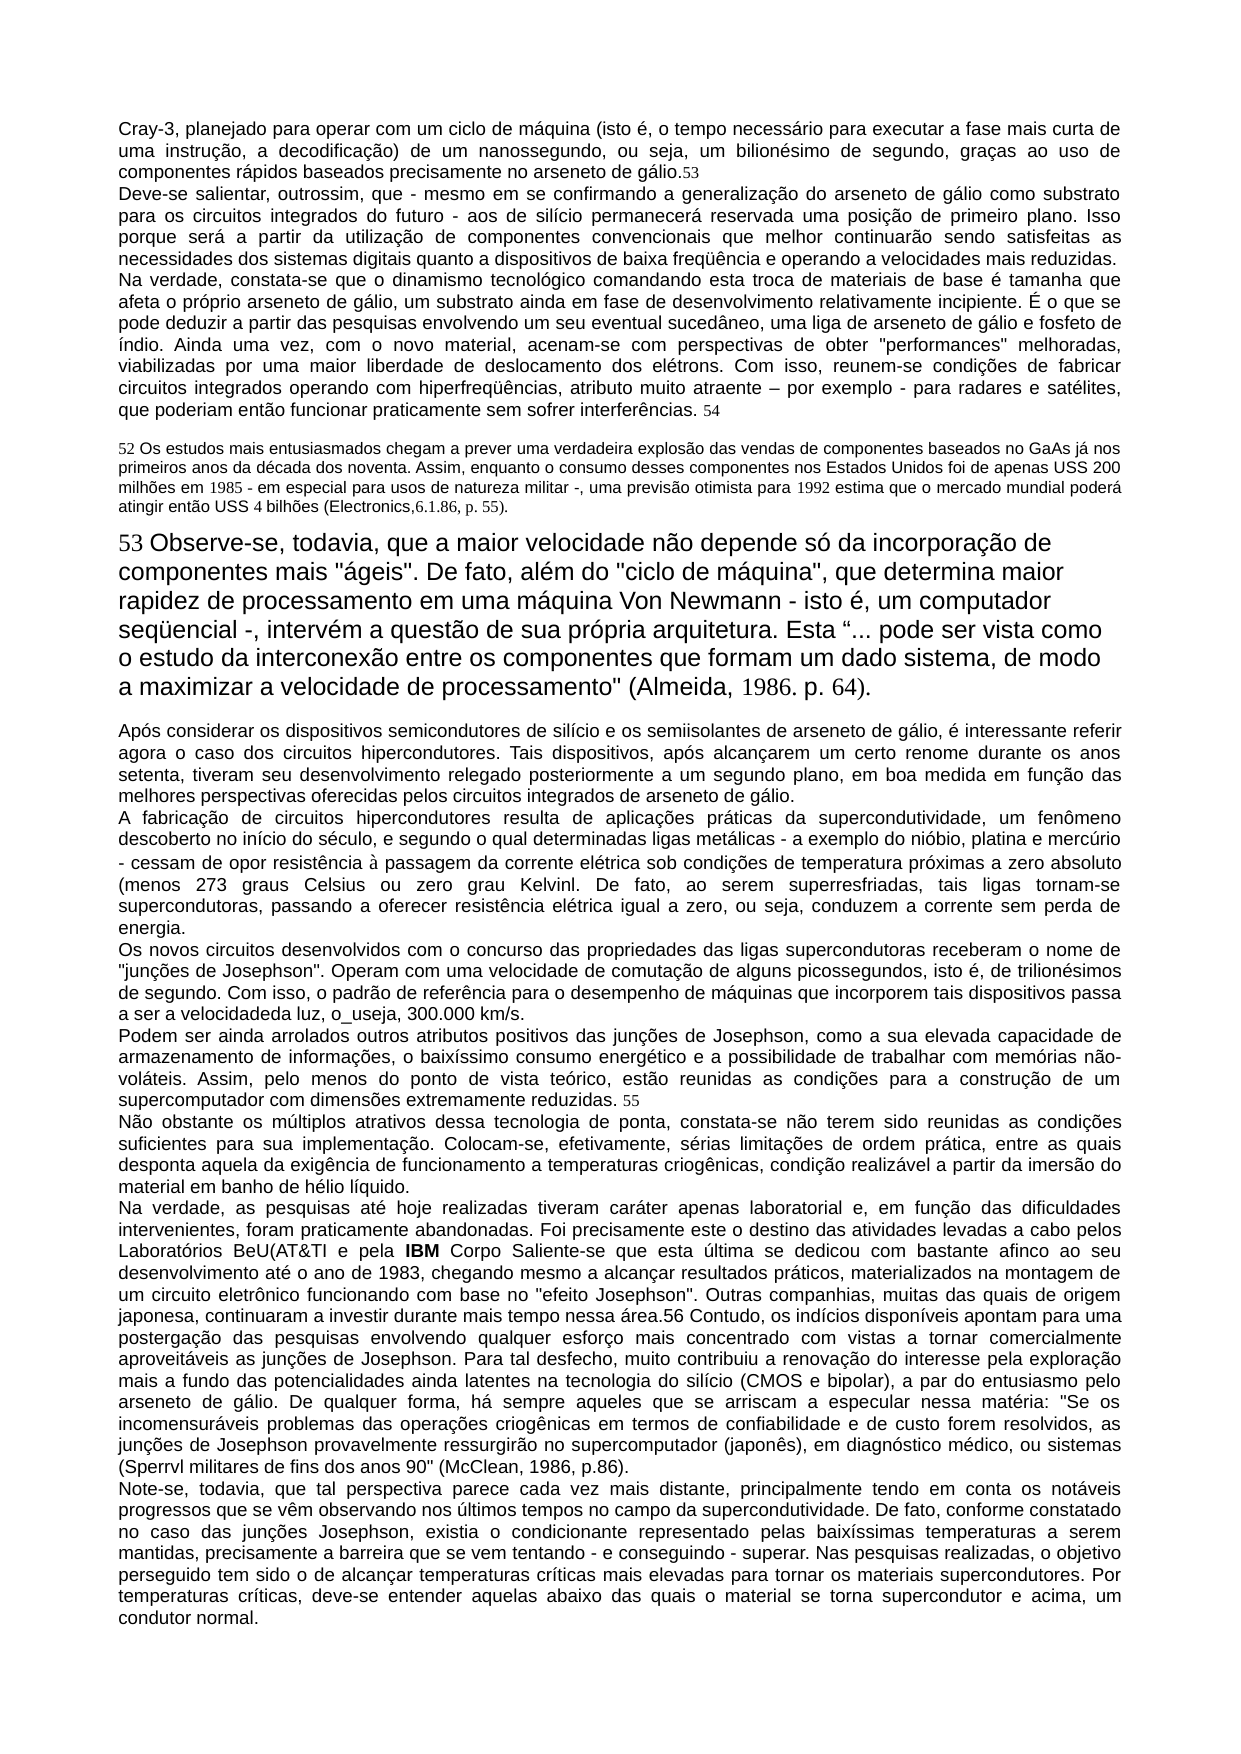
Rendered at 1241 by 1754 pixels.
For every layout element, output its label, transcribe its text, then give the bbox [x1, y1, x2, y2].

text Note-se, todavia, que tal perspectiva parece cada vez mais distante, principalmente tendo em conta os notáveis progressos que se vêm observando nos últimos tempos no campo da supercondutividade. De fato, conforme constatado no caso das junções Josephson, existia o condicionante representado pelas baixíssimas temperaturas a serem mantidas, precisamente a barreira que se vem tentando - e conseguindo - superar. Nas pesquisas realizadas, o objetivo perseguido tem sido o de alcançar temperaturas críticas mais elevadas para tornar os materiais supercondutores. Por temperaturas críticas, deve-se entender aquelas abaixo das quais o material se torna supercondutor e acima, um condutor normal. [118, 1477, 1122, 1628]
text 52 Os estudos mais entusiasmados chegam a prever uma verdadeira explosão das vendas de componentes baseados no GaAs já nos primeiros anos da década dos noventa. Assim, enquanto o consumo desses componentes nos Estados Unidos foi de apenas USS 200 milhões em 1985 - em especial para usos de natureza militar -, uma previsão otimista para 1992 estima que o mercado mundial poderá atingir então USS 4 bilhões (Electronics,6.1.86, p. 55). [118, 439, 1122, 516]
text Deve-se salientar, outrossim, que - mesmo em se confirmando a generalização do arseneto de gálio como substrato para os circuitos integrados do futuro - aos de silício permanecerá reservada uma posição de primeiro plano. Isso porque será a partir da utilização de componentes convencionais que melhor continuarão sendo satisfeitas as necessidades dos sistemas digitais quanto a dispositivos de baixa freqüência e operando a velocidades mais reduzidas. [118, 183, 1122, 269]
text Cray-3, planejado para operar com um ciclo de máquina (isto é, o tempo necessário para executar a fase mais curta de uma instrução, a decodificação) de um nanossegundo, ou seja, um bilionésimo de segundo, graças ao uso de componentes rápidos baseados precisamente no arseneto de gálio.53 [118, 118, 1122, 183]
text A fabricação de circuitos hipercondutores resulta de aplicações práticas da supercondutividade, um fenômeno descoberto no início do século, e segundo o qual determinadas ligas metálicas - a exemplo do nióbio, platina e mercúrio - cessam de opor resistência à passagem da corrente elétrica sob condições de temperatura próximas a zero absoluto (menos 273 graus Celsius ou zero grau Kelvinl. De fato, ao serem superresfriadas, tais ligas tornam-se supercondutoras, passando a oferecer resistência elétrica igual a zero, ou seja, conduzem a corrente sem perda de energia. [118, 806, 1122, 938]
text Não obstante os múltiplos atrativos dessa tecnologia de ponta, constata-se não terem sido reunidas as condições suficientes para sua implementação. Colocam-se, efetivamente, sérias limitações de ordem prática, entre as quais desponta aquela da exigência de funcionamento a temperaturas criogênicas, condição realizável a partir da imersão do material em banho de hélio líquido. [118, 1111, 1122, 1197]
text Na verdade, constata-se que o dinamismo tecnológico comandando esta troca de materiais de base é tamanha que afeta o próprio arseneto de gálio, um substrato ainda em fase de desenvolvimento relativamente incipiente. É o que se pode deduzir a partir das pesquisas envolvendo um seu eventual sucedâneo, uma liga de arseneto de gálio e fosfeto de índio. Ainda uma vez, com o novo material, acenam-se com perspectivas de obter "performances" melhoradas, viabilizadas por uma maior liberdade de deslocamento dos elétrons. Com isso, reunem-se condições de fabricar circuitos integrados operando com hiperfreqüências, atributo muito atraente – por exemplo - para radares e satélites, que poderiam então funcionar praticamente sem sofrer interferências. 54 [118, 269, 1122, 420]
text Na verdade, as pesquisas até hoje realizadas tiveram caráter apenas laboratorial e, em função das dificuldades intervenientes, foram praticamente abandonadas. Foi precisamente este o destino das atividades levadas a cabo pelos Laboratórios BeU(AT&TI e pela IBM Corpo Saliente-se que esta última se dedicou com bastante afinco ao seu desenvolvimento até o ano de 1983, chegando mesmo a alcançar resultados práticos, materializados na montagem de um circuito eletrônico funcionando com base no "efeito Josephson". Outras companhias, muitas das quais de origem japonesa, continuaram a investir durante mais tempo nessa área.56 Contudo, os indícios disponíveis apontam para uma postergação das pesquisas envolvendo qualquer esforço mais concentrado com vistas a tornar comercialmente aproveitáveis as junções de Josephson. Para tal desfecho, muito contribuiu a renovação do interesse pela exploração mais a fundo das potencialidades ainda latentes na tecnologia do silício (CMOS e bipolar), a par do entusiasmo pelo arseneto de gálio. De qualquer forma, há sempre aqueles que se arriscam a especular nessa matéria: "Se os incomensuráveis problemas das operações criogênicas em termos de confiabilidade e de custo forem resolvidos, as junções de Josephson provavelmente ressurgirão no supercomputador (japonês), em diagnóstico médico, ou sistemas (Sperrvl militares de fins dos anos 90" (McClean, 1986, p.86). [118, 1197, 1122, 1477]
text Após considerar os dispositivos semicondutores de silício e os semiisolantes de arseneto de gálio, é interessante referir agora o caso dos circuitos hipercondutores. Tais dispositivos, após alcançarem um certo renome durante os anos setenta, tiveram seu desenvolvimento relegado posteriormente a um segundo plano, em boa medida em função das melhores perspectivas oferecidas pelos circuitos integrados de arseneto de gálio. [118, 720, 1122, 806]
text Podem ser ainda arrolados outros atributos positivos das junções de Josephson, como a sua elevada capacidade de armazenamento de informações, o baixíssimo consumo energético e a possibilidade de trabalhar com memórias não-voláteis. Assim, pelo menos do ponto de vista teórico, estão reunidas as condições para a construção de um supercomputador com dimensões extremamente reduzidas. 55 [118, 1024, 1122, 1111]
text 53 Observe-se, todavia, que a maior velocidade não depende só da incorporação de componentes mais "ágeis". De fato, além do "ciclo de máquina", que determina maior rapidez de processamento em uma máquina Von Newmann - isto é, um computador seqüencial -, intervém a questão de sua própria arquitetura. Esta “... pode ser vista como o estudo da interconexão entre os componentes que formam um dado sistema, de modo a maximizar a velocidade de processamento" (Almeida, 1986. p. 64). [118, 528, 1122, 701]
text Os novos circuitos desenvolvidos com o concurso das propriedades das ligas supercondutoras receberam o nome de "junções de Josephson". Operam com uma velocidade de comutação de alguns picossegundos, isto é, de trilionésimos de segundo. Com isso, o padrão de referência para o desempenho de máquinas que incorporem tais dispositivos passa a ser a velocidadeda luz, o_useja, 300.000 km/s. [118, 938, 1122, 1024]
